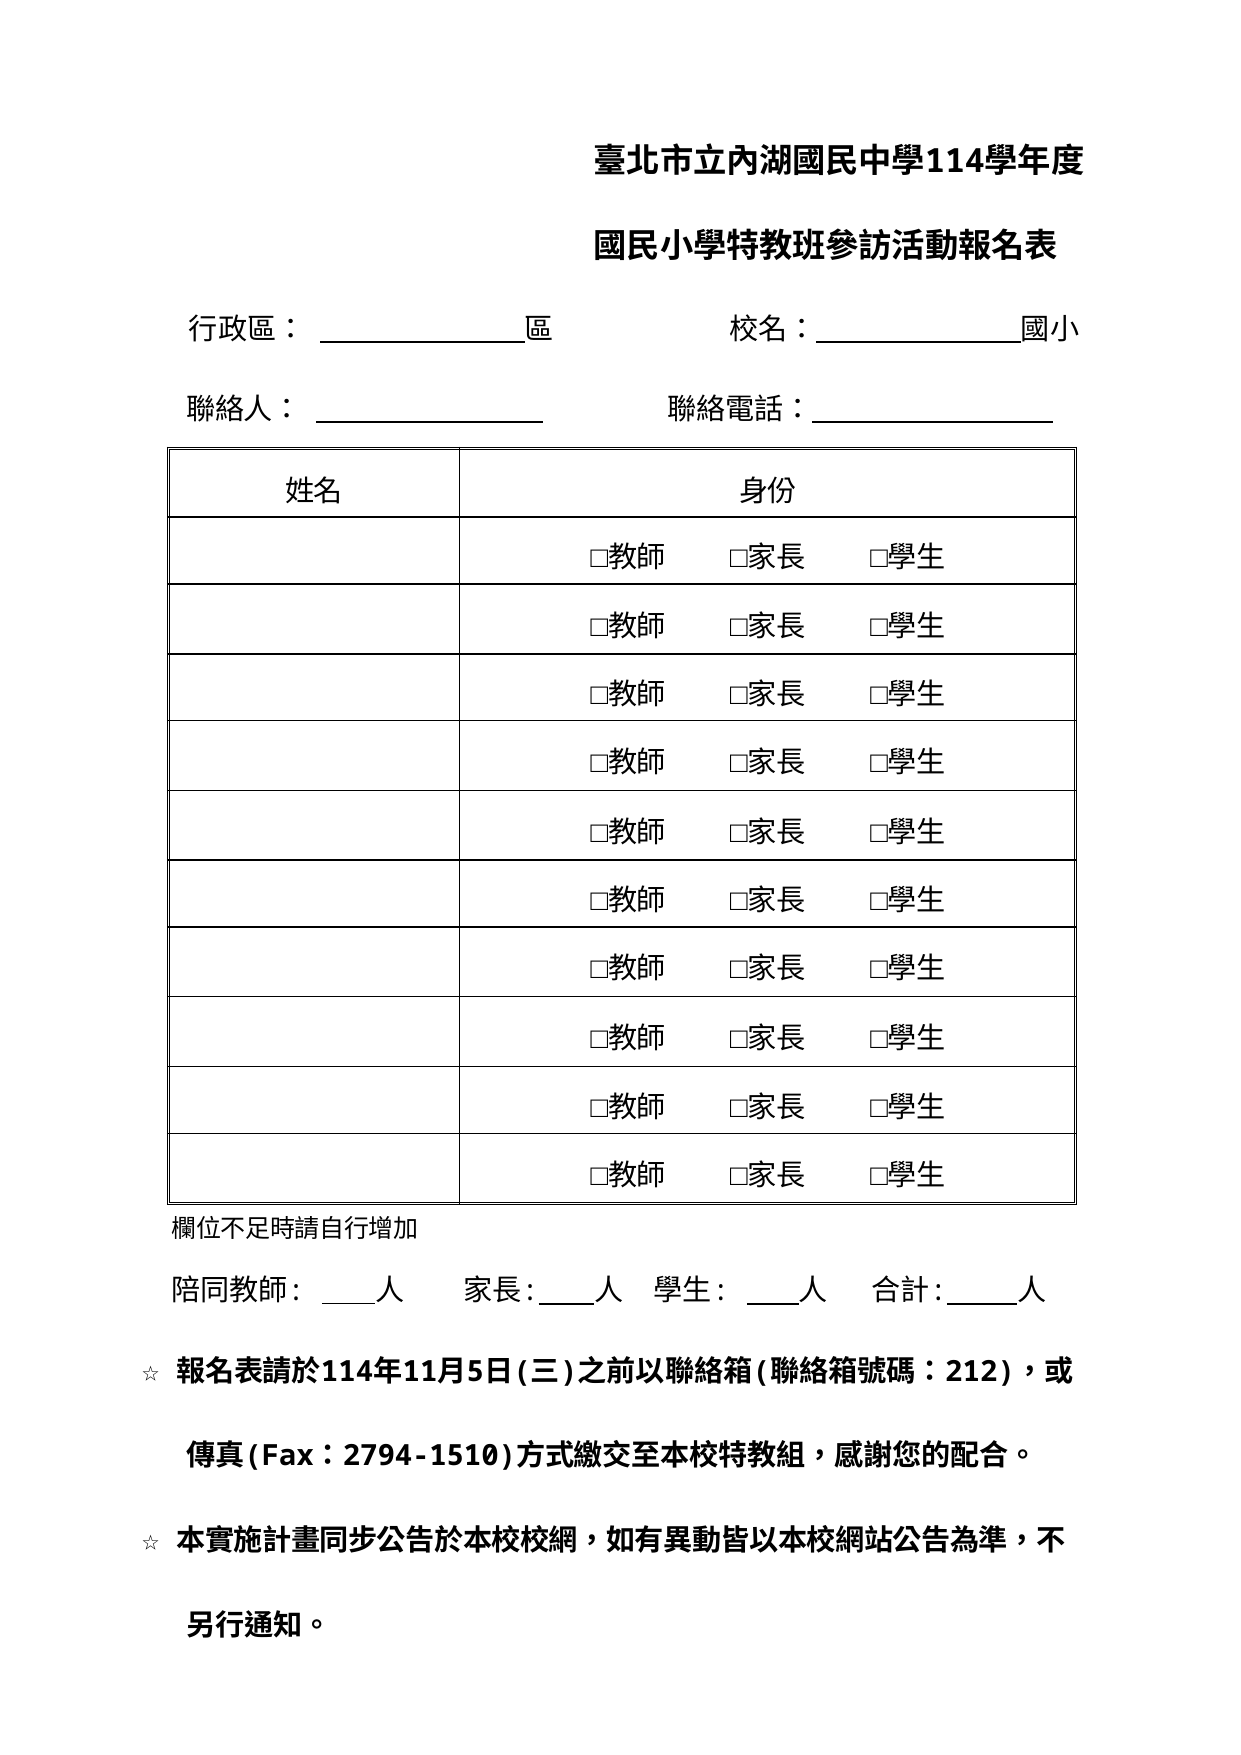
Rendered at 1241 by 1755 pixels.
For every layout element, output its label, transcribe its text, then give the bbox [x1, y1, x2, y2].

table_cell □教師 [460, 997, 694, 1066]
table_cell □教師 [460, 1134, 694, 1202]
table_cell [170, 861, 459, 926]
table_cell □學生 [840, 997, 1074, 1066]
table_cell [170, 928, 459, 996]
table_cell □教師 [460, 861, 694, 926]
text 行政區： 區 校名： 國小 [189, 306, 1108, 348]
table_cell □家長 [695, 655, 840, 720]
table_cell □家長 [695, 791, 840, 859]
table_cell □家長 [695, 585, 840, 653]
table_cell □學生 [840, 1067, 1074, 1132]
table_cell □家長 [695, 518, 840, 583]
table_cell [170, 721, 459, 789]
table_cell [170, 518, 459, 583]
table_cell □學生 [840, 791, 1074, 859]
table_cell [170, 585, 459, 653]
table_cell □學生 [840, 655, 1074, 720]
table_cell □學生 [840, 861, 1074, 926]
table_header 姓名 [170, 450, 459, 516]
table_cell □學生 [840, 1134, 1074, 1202]
table_cell [170, 997, 459, 1066]
text 陪同教師: 人 家長: 人 學生: 人 合計: 人 [171, 1267, 1108, 1309]
table_cell □家長 [695, 721, 840, 789]
table_cell □教師 [460, 1067, 694, 1132]
table_cell □家長 [695, 1134, 840, 1202]
table_cell □教師 [460, 928, 694, 996]
table_cell □教師 [460, 721, 694, 789]
table_cell □教師 [460, 518, 694, 583]
table_cell □教師 [460, 791, 694, 859]
table_cell □學生 [840, 518, 1074, 583]
text ☆ 本實施計畫同步公告於本校校網，如有異動皆以本校網站公告為準，不另行通知。 [142, 1517, 1091, 1644]
table_cell [170, 791, 459, 859]
subtitle 臺北市立內湖國民中學114學年度國民小學特教班參訪活動報名表 [593, 134, 1108, 267]
table_cell □家長 [695, 997, 840, 1066]
text 聯絡人： 聯絡電話： [186, 386, 1108, 428]
table_cell [170, 655, 459, 720]
table_cell □教師 [460, 655, 694, 720]
table_cell □學生 [840, 928, 1074, 996]
text 欄位不足時請自行增加 [171, 1209, 1108, 1245]
table_cell □學生 [840, 585, 1074, 653]
table_cell □家長 [695, 861, 840, 926]
table_cell □學生 [840, 721, 1074, 789]
table_cell □教師 [460, 585, 694, 653]
table_cell [170, 1134, 459, 1202]
table_header 身份 [460, 450, 1074, 516]
table_cell □家長 [695, 928, 840, 996]
table_cell [170, 1067, 459, 1132]
table_cell □家長 [695, 1067, 840, 1132]
text ☆ 報名表請於114年11月5日(三)之前以聯絡箱(聯絡箱號碼：212)，或傳真(Fax：2794-1510)方式繳交至本校特教組，感謝您的配合。 [142, 1347, 1078, 1474]
